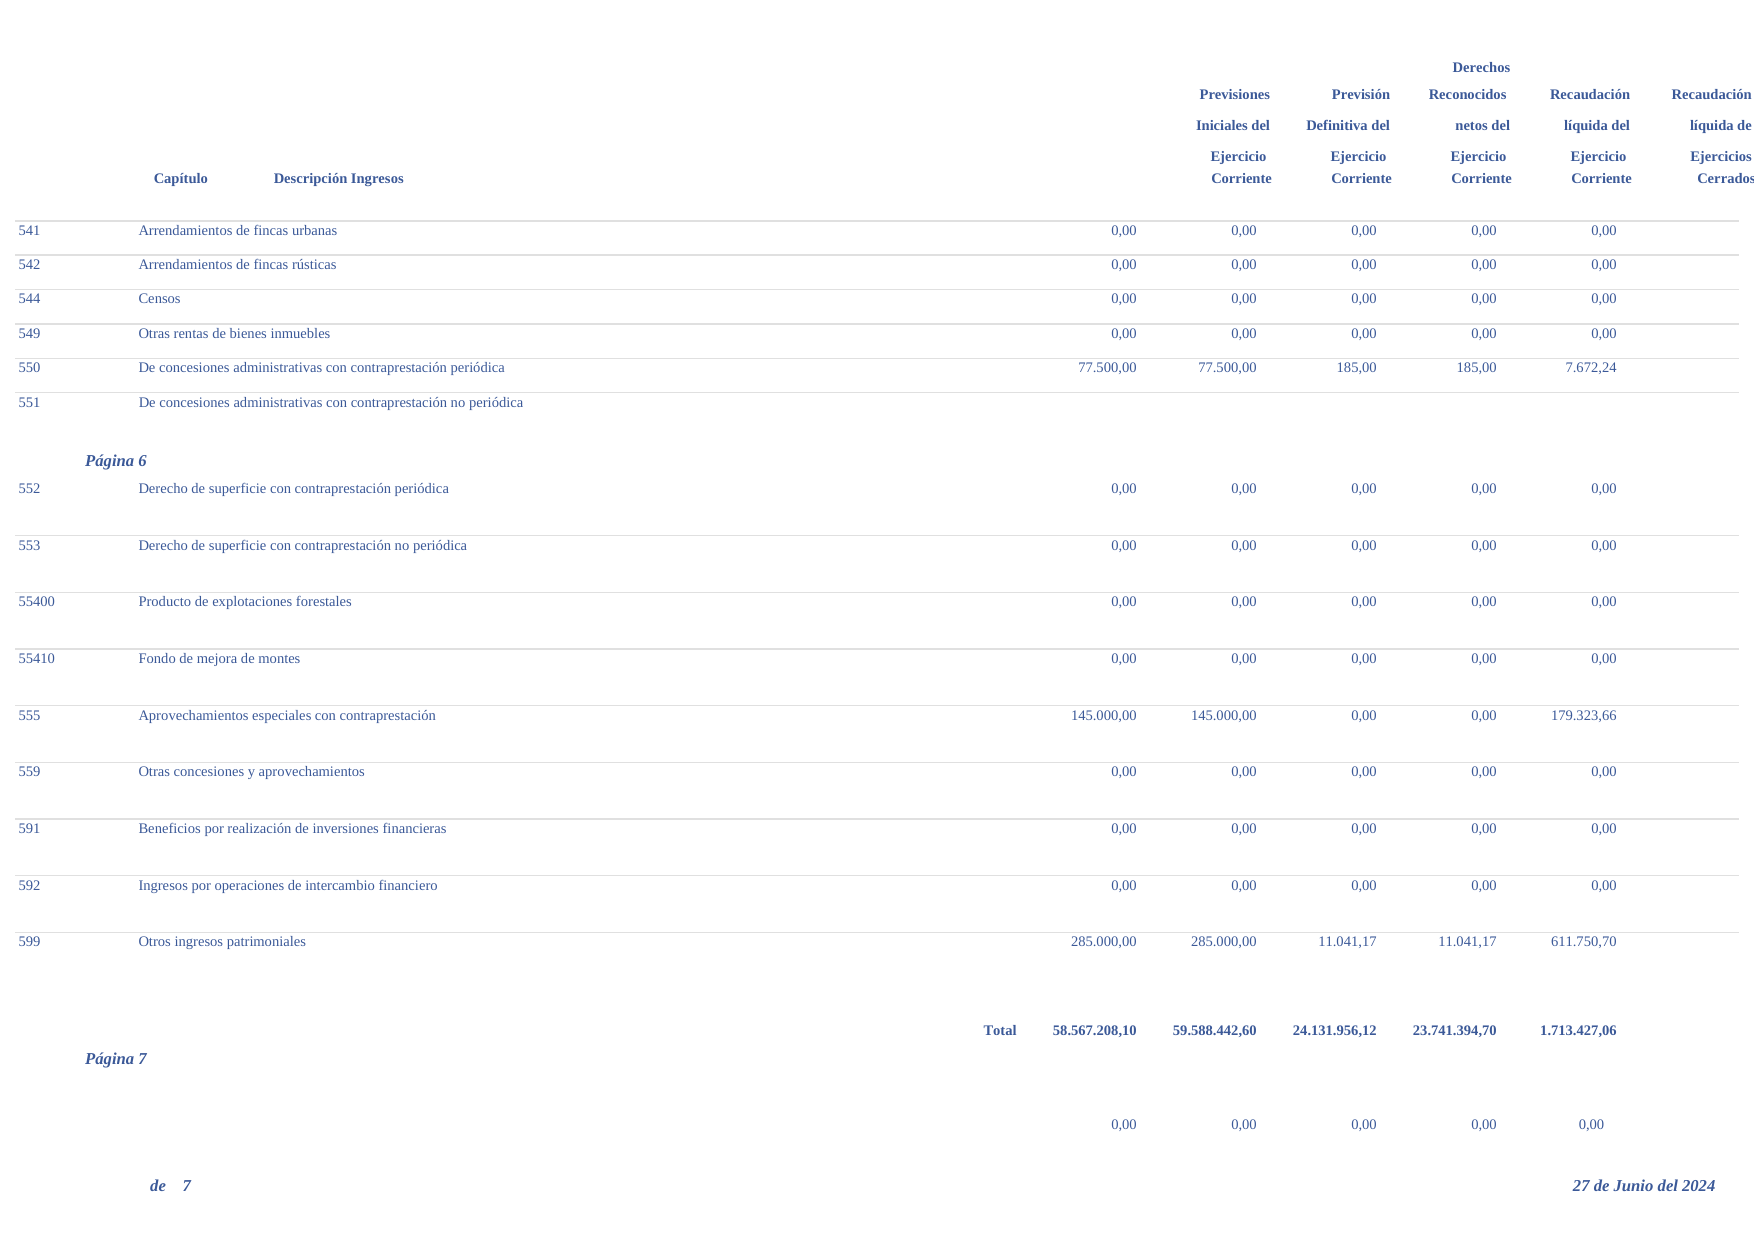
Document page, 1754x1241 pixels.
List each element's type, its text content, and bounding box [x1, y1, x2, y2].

table_cell 553 [15, 536, 138, 591]
table_header Derecho de superficie con contraprestación periódica [138, 480, 983, 535]
table_cell 145.000,00 [1053, 706, 1173, 761]
table_cell 0,00 [1565, 256, 1739, 289]
table_cell 0,00 [1431, 325, 1565, 357]
text Página 7 [85, 1049, 1604, 1068]
table_cell 55400 [15, 593, 138, 648]
table_cell 0,00 [1540, 876, 1739, 931]
table_cell 55410 [15, 650, 138, 705]
table_cell 77.500,00 [1198, 359, 1311, 392]
table_cell 59.588.442,60 [1173, 988, 1293, 1049]
table_header 552 [15, 480, 138, 535]
table_cell 0,00 [1540, 763, 1739, 818]
table_cell 0,00 [1173, 593, 1293, 648]
table_cell 0,00 [1198, 256, 1311, 289]
table_cell 0,00 [1311, 222, 1431, 254]
table_cell 185,00 [1311, 359, 1431, 392]
table_cell 542 [15, 256, 138, 289]
table_cell 1.713.427,06 [1540, 988, 1739, 1049]
table_cell 0,00 [1053, 536, 1173, 591]
table_cell 555 [15, 706, 138, 761]
table_cell 185,00 [1431, 359, 1565, 392]
table_cell 0,00 [1053, 820, 1173, 875]
table_cell 285.000,00 [1173, 933, 1293, 988]
table_cell [983, 876, 1053, 931]
table_cell 0,00 [1293, 763, 1413, 818]
table_cell 550 [15, 359, 138, 392]
table_cell 0,00 [1540, 593, 1739, 648]
table_cell 0,00 [1293, 820, 1413, 875]
table_cell [983, 650, 1053, 705]
table_cell [138, 988, 983, 1049]
table_cell 591 [15, 820, 138, 875]
table_cell 7.672,24 [1565, 359, 1739, 392]
table_cell 24.131.956,12 [1293, 988, 1413, 1049]
table_cell 23.741.394,70 [1413, 988, 1540, 1049]
table_cell 0,00 [1311, 290, 1431, 323]
table_cell Censos [138, 290, 1078, 323]
table_cell 0,00 [1078, 325, 1198, 357]
table_cell 611.750,70 [1540, 933, 1739, 988]
table_cell Fondo de mejora de montes [138, 650, 983, 705]
table_cell 145.000,00 [1173, 706, 1293, 761]
table_cell 77.500,00 [1078, 359, 1198, 392]
table_cell 0,00 [1293, 706, 1413, 761]
table_cell 0,00 [1078, 290, 1198, 323]
table_cell 541 [15, 222, 138, 254]
table_cell 58.567.208,10 [1053, 988, 1173, 1049]
table_cell 559 [15, 763, 138, 818]
table_cell 0,00 [1053, 763, 1173, 818]
table_cell [983, 706, 1053, 761]
table_header [983, 480, 1053, 535]
table_cell Producto de explotaciones forestales [138, 593, 983, 648]
table_cell 0,00 [1311, 325, 1431, 357]
table_cell 0,00 [1293, 650, 1413, 705]
table_cell 0,00 [1431, 222, 1565, 254]
table_cell 0,00 [1565, 222, 1739, 254]
table_cell 0,00 [1078, 222, 1198, 254]
table_cell 0,00 [1413, 593, 1540, 648]
table_cell 0,00 [1173, 876, 1293, 931]
table_cell 0,00 [1413, 650, 1540, 705]
table_cell 0,00 [1311, 256, 1431, 289]
table_cell 285.000,00 [1053, 933, 1173, 988]
table_header 0,00 [1293, 480, 1413, 535]
table_cell 0,00 [1173, 763, 1293, 818]
table_cell 599 [15, 933, 138, 988]
table_cell 0,00 [1540, 536, 1739, 591]
table_cell 0,00 [1565, 325, 1739, 357]
table_header 0,00 [1173, 480, 1293, 535]
table_cell 0,00 [1293, 536, 1413, 591]
table_cell 0,00 [1053, 876, 1173, 931]
table_cell [983, 820, 1053, 875]
table_cell 0,00 [1053, 650, 1173, 705]
table_cell 11.041,17 [1413, 933, 1540, 988]
table_cell 0,00 [1413, 876, 1540, 931]
table_cell 0,00 [1293, 593, 1413, 648]
table_cell Otros ingresos patrimoniales [138, 933, 983, 988]
table_cell [983, 933, 1053, 988]
table_cell 0,00 [1565, 290, 1739, 323]
table_cell 0,00 [1078, 256, 1198, 289]
table_cell 544 [15, 290, 138, 323]
table_cell Derecho de superficie con contraprestación no periódica [138, 536, 983, 591]
table_cell Aprovechamientos especiales con contraprestación [138, 706, 983, 761]
table_header 0,00 [1053, 480, 1173, 535]
table_cell 0,00 [1053, 593, 1173, 648]
table_cell 0,00 [1413, 536, 1540, 591]
table_cell Total [983, 988, 1053, 1049]
table_cell 0,00 [1431, 290, 1565, 323]
table_cell 0,00 [1173, 536, 1293, 591]
table_cell 0,00 [1540, 820, 1739, 875]
table_cell 592 [15, 876, 138, 931]
table_cell De concesiones administrativas con contraprestación periódica [138, 359, 1078, 392]
subtitle Página 6 [85, 451, 1604, 470]
table_cell Otras concesiones y aprovechamientos [138, 763, 983, 818]
table_cell 0,00 [1431, 256, 1565, 289]
table_cell [983, 593, 1053, 648]
table_cell Beneficios por realización de inversiones financieras [138, 820, 983, 875]
table_cell Ingresos por operaciones de intercambio financiero [138, 876, 983, 931]
table_cell 0,00 [1413, 820, 1540, 875]
table_cell Arrendamientos de fincas urbanas [138, 222, 1078, 254]
table_cell Arrendamientos de fincas rústicas [138, 256, 1078, 289]
table_cell [15, 988, 138, 1049]
table_cell 0,00 [1198, 325, 1311, 357]
table_cell 549 [15, 325, 138, 357]
table_cell 0,00 [1293, 876, 1413, 931]
table_header 0,00 [1540, 480, 1739, 535]
table_cell 179.323,66 [1540, 706, 1739, 761]
table_cell 0,00 [1413, 706, 1540, 761]
table_cell 0,00 [1173, 650, 1293, 705]
table_cell Otras rentas de bienes inmuebles [138, 325, 1078, 357]
table_cell [983, 763, 1053, 818]
text 551 De concesiones administrativas con contraprestación no periódica [18, 393, 1604, 410]
table_cell 0,00 [1198, 290, 1311, 323]
table_cell 0,00 [1540, 650, 1739, 705]
table_cell 0,00 [1173, 820, 1293, 875]
table_cell 0,00 [1413, 763, 1540, 818]
table_header 0,00 [1413, 480, 1540, 535]
table_cell [983, 536, 1053, 591]
table_cell 0,00 [1198, 222, 1311, 254]
table_cell 11.041,17 [1293, 933, 1413, 988]
